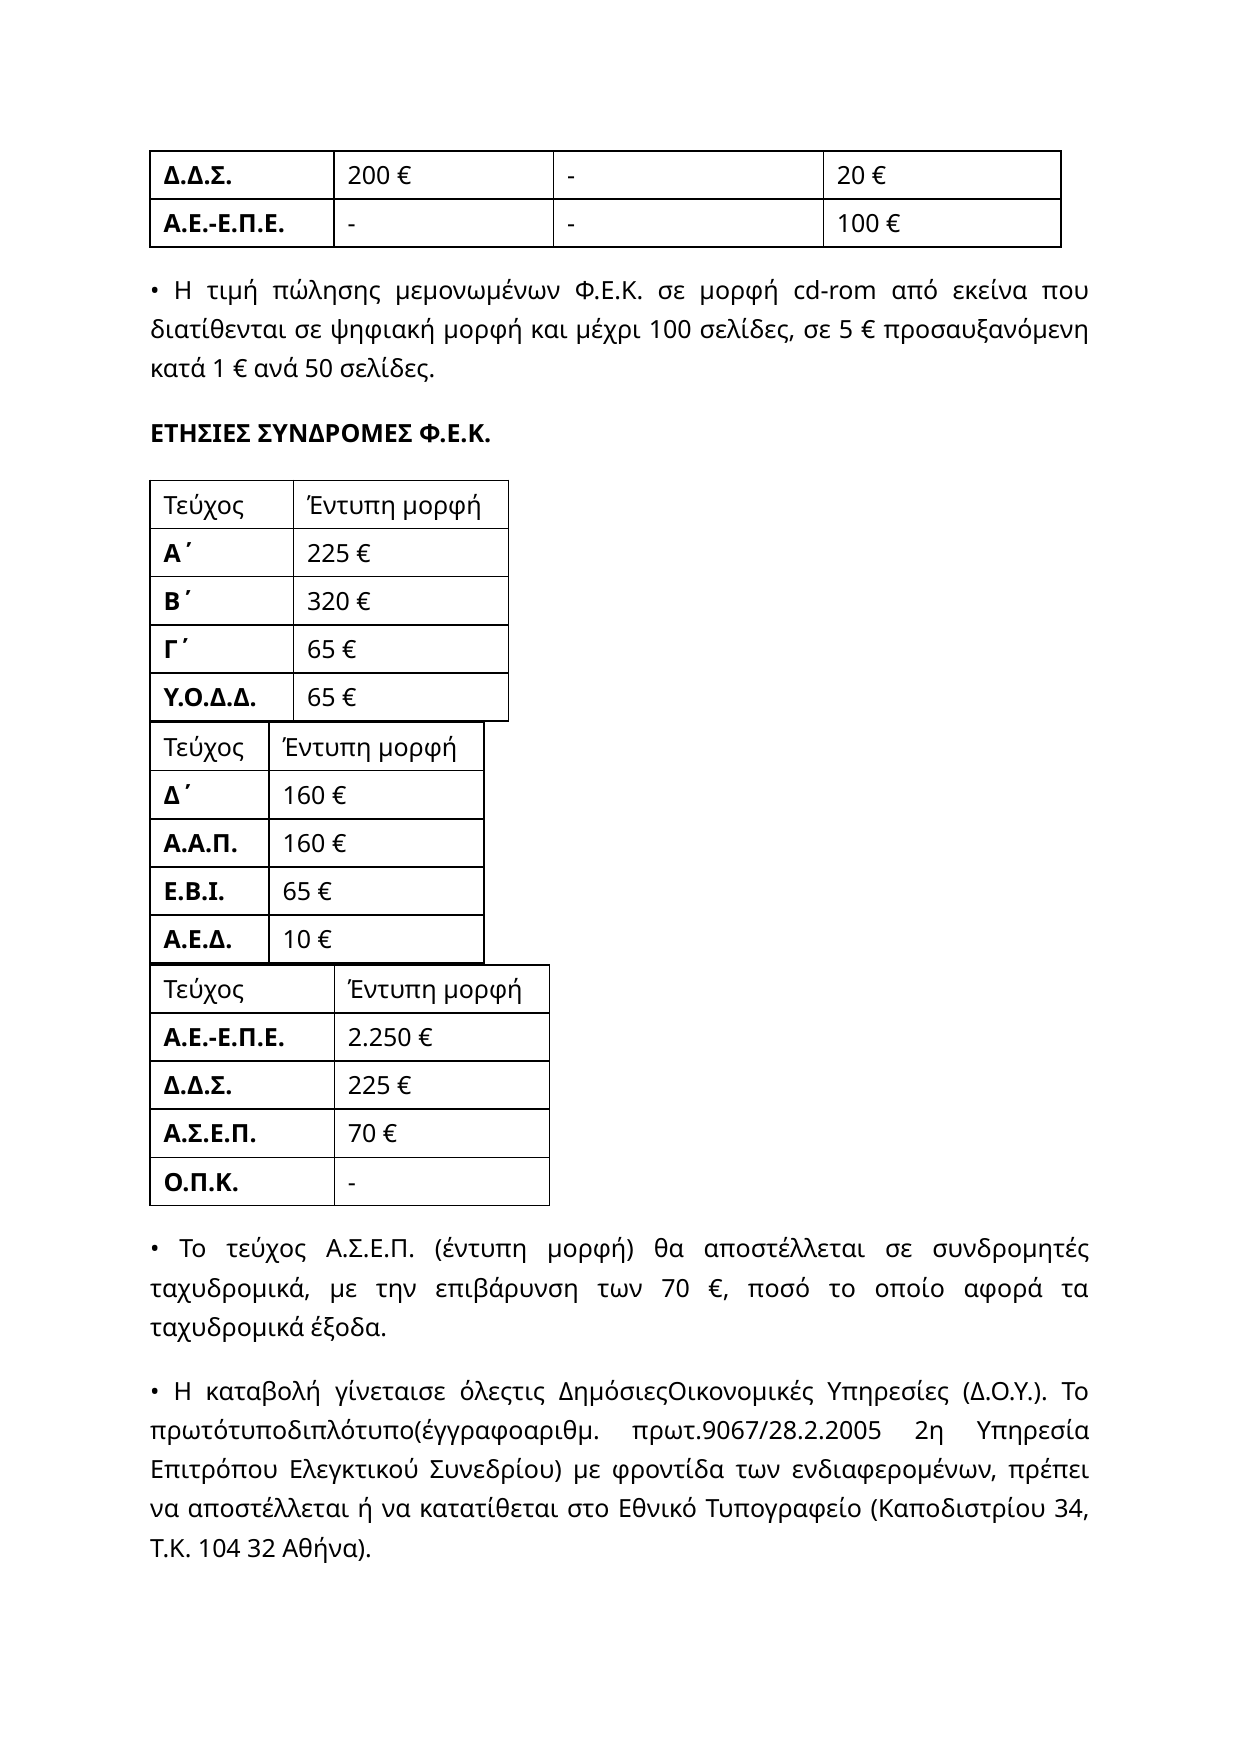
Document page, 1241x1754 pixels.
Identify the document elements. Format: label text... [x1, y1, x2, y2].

text ΕΤΗΣΙΕΣ ΣΥΝΔΡΟΜΕΣ Φ.Ε.Κ. [150, 415, 1090, 449]
table_cell 225 € [335, 1062, 549, 1108]
table_cell Β΄ [151, 577, 293, 624]
table_cell Α.Ε.-Ε.Π.Ε. [151, 1014, 334, 1060]
table_cell Α.Α.Π. [151, 820, 268, 866]
table_header Τεύχος [151, 966, 334, 1012]
table_cell 100 € [824, 200, 1060, 246]
table_cell Α.Ε.-Ε.Π.Ε. [151, 200, 333, 246]
table_cell 65 € [270, 868, 483, 914]
table_cell - [554, 200, 823, 246]
table_cell Δ΄ [151, 771, 268, 818]
table_cell Δ.Δ.Σ. [151, 152, 333, 198]
table_cell - [554, 152, 823, 198]
table_cell Γ΄ [151, 626, 293, 672]
text • Το τεύχος Α.Σ.Ε.Π. (έντυπη μορφή) θα αποστέλλεται σε συνδρομητές ταχυδρομικά, με την επιβάρυνση των 70 €, ποσό το οποίο αφορά τα ταχυδρομικά έξοδα. [150, 1231, 1090, 1343]
text • Η τιμή πώλησης μεμονωμένων Φ.Ε.Κ. σε μορφή cd-rom από εκείνα που διατίθενται σε ψηφιακή μορφή και μέχρι 100 σελίδες, σε 5 € προσαυξανόμενη κατά 1 € ανά 50 σελίδες. [150, 273, 1090, 385]
table_cell 225 € [294, 529, 508, 576]
table_cell Α.Ε.Δ. [151, 916, 268, 962]
table_header Έντυπη μορφή [294, 481, 508, 528]
table_cell Α.Σ.Ε.Π. [151, 1110, 334, 1156]
table_cell - [335, 200, 553, 246]
table_header Έντυπη μορφή [335, 966, 549, 1012]
table_cell Α΄ [151, 529, 293, 576]
table_cell Υ.Ο.Δ.Δ. [151, 674, 293, 720]
table_cell 200 € [335, 152, 553, 198]
table_header Τεύχος [151, 481, 293, 528]
table_cell 65 € [294, 674, 508, 720]
table_cell 20 € [824, 152, 1060, 198]
text • Η καταβολή γίνεταισε όλεςτις ΔημόσιεςΟικονομικές Υπηρεσίες (Δ.Ο.Υ.). Το πρωτότυποδιπλότυπο(έγγραφοαριθμ. πρωτ.9067/28.2.2005 2η Υπηρεσία Επιτρόπου Ελεγκτικού Συνεδρίου) με φροντίδα των ενδιαφερομένων, πρέπει να αποστέλλεται ή να κατατίθεται στο Εθνικό Τυπογραφείο (Καποδιστρίου 34, Τ.Κ. 104 32 Αθήνα). [150, 1373, 1090, 1564]
table_cell Ο.Π.Κ. [151, 1158, 334, 1204]
table_cell 160 € [270, 820, 483, 866]
table_cell 160 € [270, 771, 483, 818]
table_cell 320 € [294, 577, 508, 624]
table_cell 2.250 € [335, 1014, 549, 1060]
table_cell Δ.Δ.Σ. [151, 1062, 334, 1108]
table_cell 65 € [294, 626, 508, 672]
table_cell 10 € [270, 916, 483, 962]
table_cell - [335, 1158, 549, 1204]
table_header Τεύχος [151, 723, 268, 770]
table_cell Ε.Β.Ι. [151, 868, 268, 914]
table_cell 70 € [335, 1110, 549, 1156]
table_header Έντυπη μορφή [270, 723, 483, 770]
